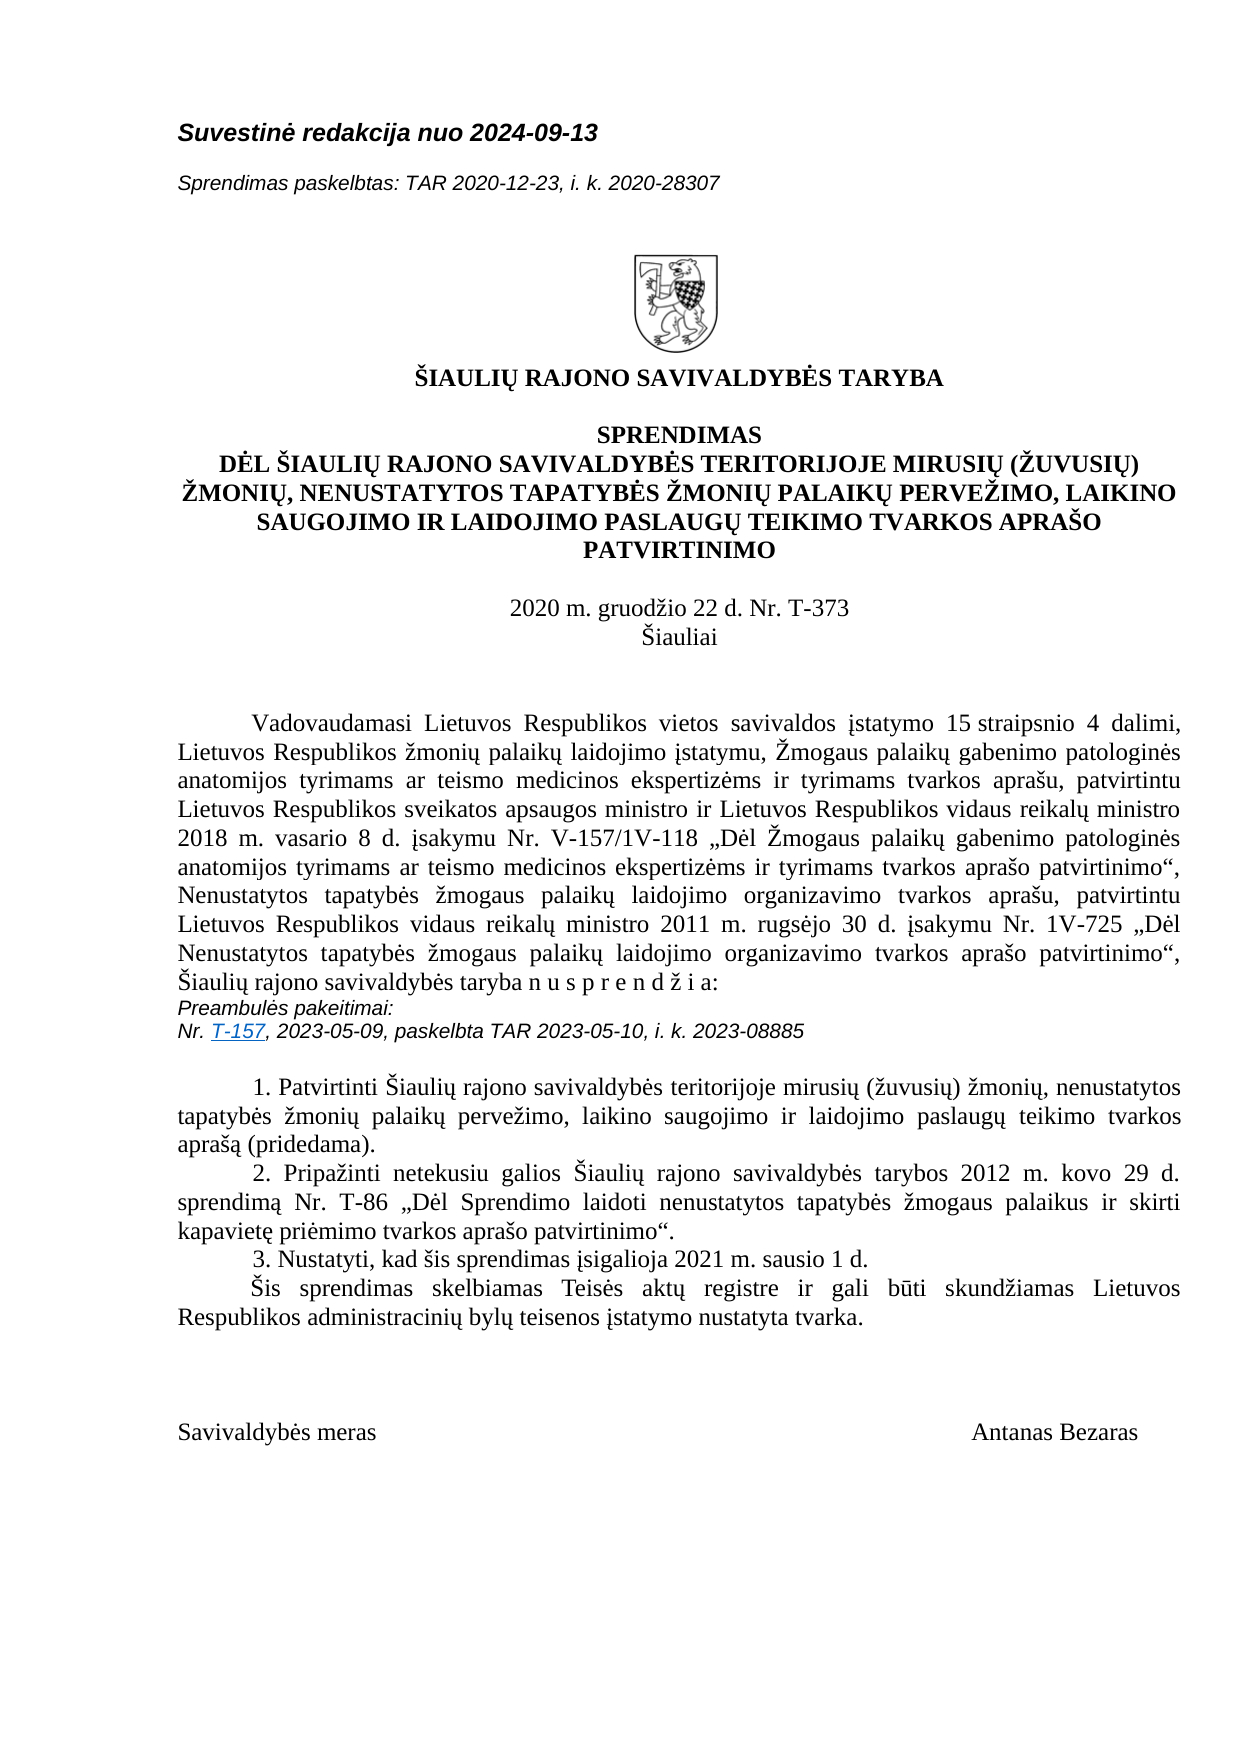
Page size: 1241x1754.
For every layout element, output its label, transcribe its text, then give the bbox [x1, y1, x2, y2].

text Nr. T-157, 2023-05-09, paskelbta TAR 2023-05-10, i. k. 2023-08885 [177, 1019, 1181, 1043]
text 2020 m. gruodžio 22 d. Nr. T-373 [177, 593, 1181, 622]
text SPRENDIMAS [177, 420, 1181, 449]
text 3. Nustatyti, kad šis sprendimas įsigalioja 2021 m. sausio 1 d. [177, 1244, 1181, 1273]
subtitle Šiauliai [177, 622, 1181, 650]
text 2. Pripažinti netekusiu galios Šiaulių rajono savivaldybės tarybos 2012 m. kovo 29 d. sprendimą Nr. T-86 „Dėl Sprendimo laidoti nenustatytos tapatybės žmogaus palaikus ir skirti kapavietę priėmimo tvarkos aprašo patvirtinimo“. [177, 1158, 1181, 1244]
text Preambulės pakeitimai: [177, 995, 1181, 1019]
text DĖL ŠIAULIŲ RAJONO SAVIVALDYBĖS TERITORIJOJE MIRUSIŲ (ŽUVUSIŲ) ŽMONIŲ, NENUSTATYTOS TAPATYBĖS ŽMONIŲ PALAIKŲ PERVEŽIMO, LAIKINO SAUGOJIMO IR LAIDOJIMO PASLAUGŲ TEIKIMO TVARKOS APRAŠO PATVIRTINIMO [177, 449, 1181, 564]
text Savivaldybės meras Antanas Bezaras [177, 1417, 1181, 1446]
text Suvestinė redakcija nuo 2024-09-13 [177, 118, 1181, 147]
text Šis sprendimas skelbiamas Teisės aktų registre ir gali būti skundžiamas Lietuvos Respublikos administracinių bylų teisenos įstatymo nustatyta tvarka. [177, 1273, 1181, 1331]
text 1. Patvirtinti Šiaulių rajono savivaldybės teritorijoje mirusių (žuvusių) žmonių, nenustatytos tapatybės žmonių palaikų pervežimo, laikino saugojimo ir laidojimo paslaugų teikimo tvarkos aprašą (pridedama). [177, 1072, 1181, 1158]
text Sprendimas paskelbtas: TAR 2020-12-23, i. k. 2020-28307 [177, 171, 1181, 195]
subtitle ŠIAULIŲ RAJONO SAVIVALDYBĖS TARYBA [177, 363, 1181, 392]
text Vadovaudamasi Lietuvos Respublikos vietos savivaldos įstatymo 15 straipsnio 4 dalimi, Lietuvos Respublikos žmonių palaikų laidojimo įstatymu, Žmogaus palaikų gabenimo patologinės anatomijos tyrimams ar teismo medicinos ekspertizėms ir tyrimams tvarkos aprašu, patvirtintu Lietuvos Respublikos sveikatos apsaugos ministro ir Lietuvos Respublikos vidaus reikalų ministro 2018 m. vasario 8 d. įsakymu Nr. V-157/1V-118 „Dėl Žmogaus palaikų gabenimo patologinės anatomijos tyrimams ar teismo medicinos ekspertizėms ir tyrimams tvarkos aprašo patvirtinimo“, Nenustatytos tapatybės žmogaus palaikų laidojimo organizavimo tvarkos aprašu, patvirtintu Lietuvos Respublikos vidaus reikalų ministro 2011 m. rugsėjo 30 d. įsakymu Nr. 1V-725 „Dėl Nenustatytos tapatybės žmogaus palaikų laidojimo organizavimo tvarkos aprašo patvirtinimo“, Šiaulių rajono savivaldybės taryba n u s p r e n d ž i a: [177, 708, 1181, 995]
